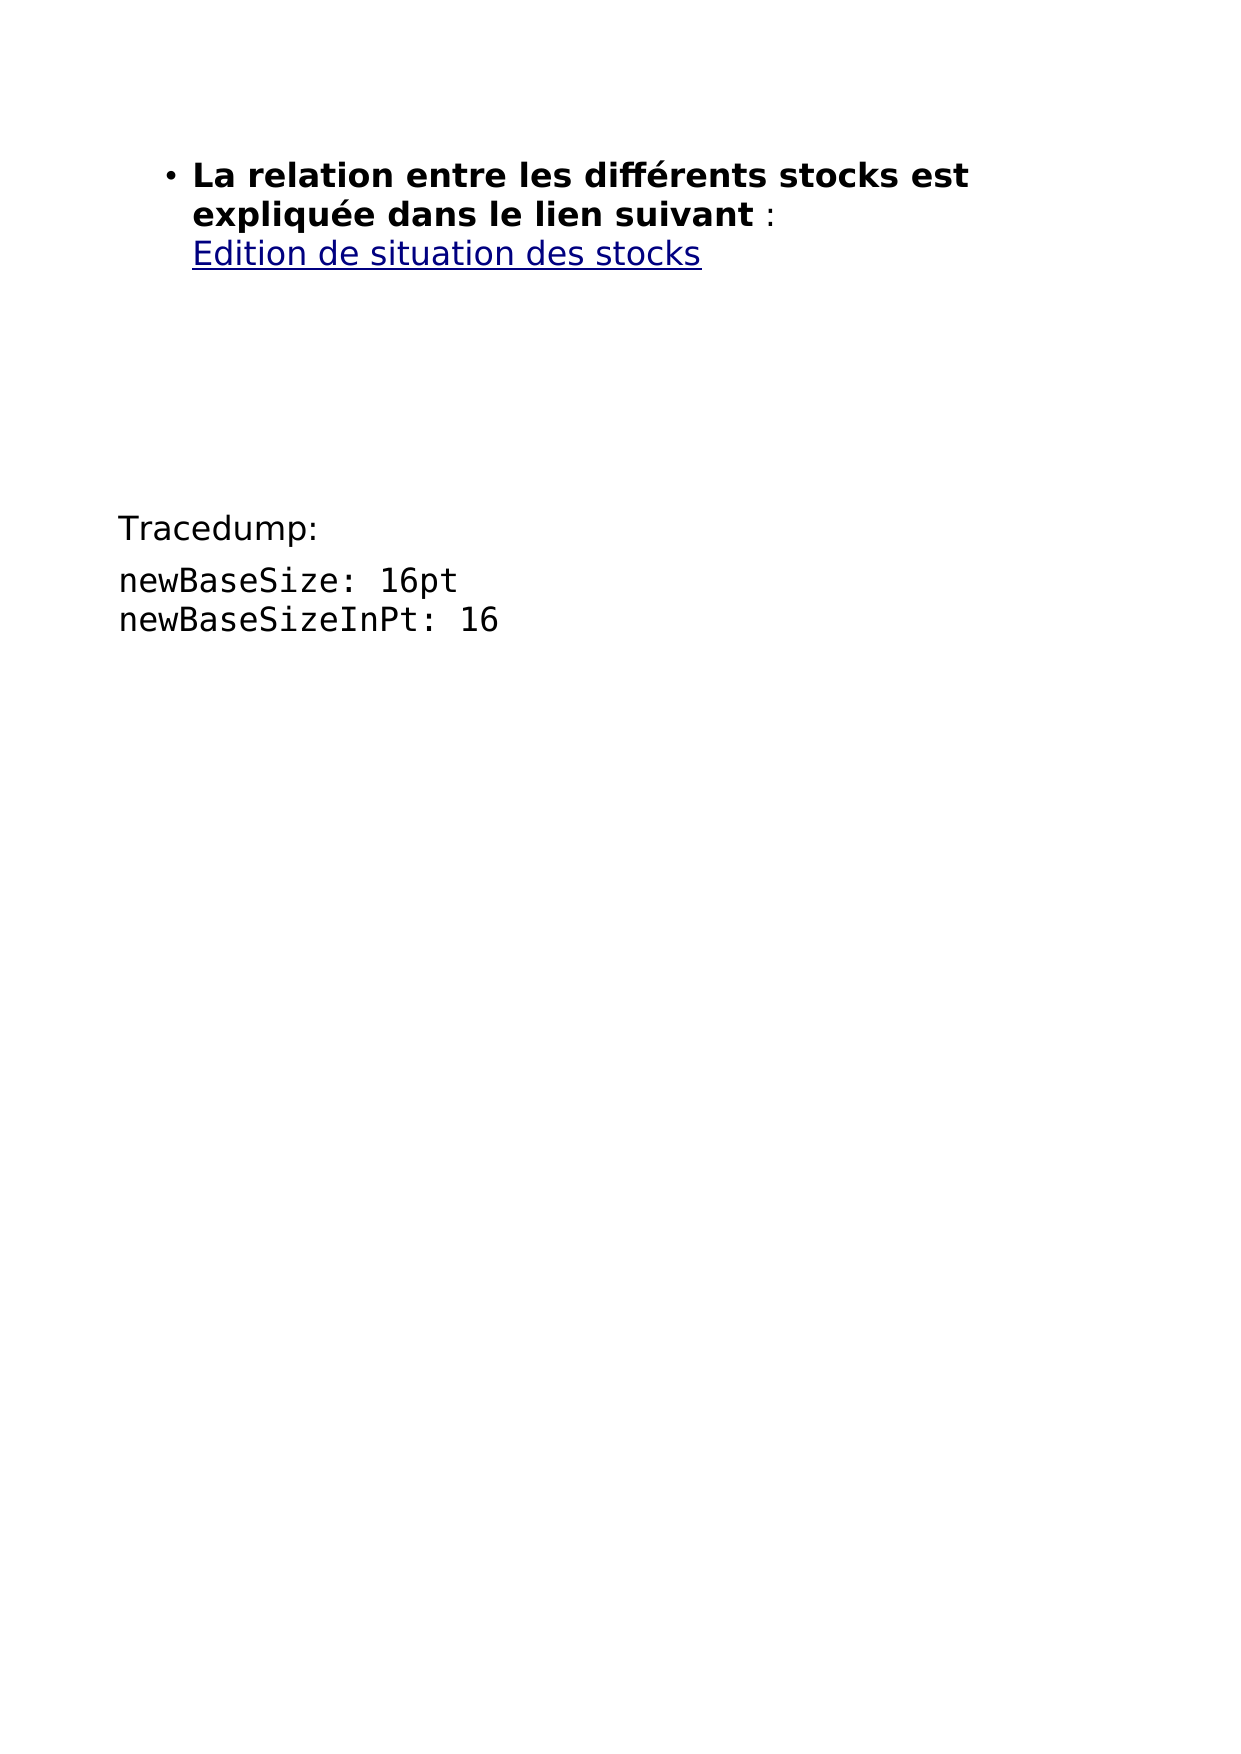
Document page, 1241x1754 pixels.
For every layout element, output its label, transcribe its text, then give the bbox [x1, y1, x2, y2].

list La relation entre les différents stocks est expliquée dans le lien suivant : Edition de situation des stocks [177, 157, 1122, 312]
list [177, 118, 1122, 157]
text newBaseSize: 16pt newBaseSizeInPt: 16 [118, 561, 1122, 639]
text Tracedump: [118, 471, 1122, 549]
